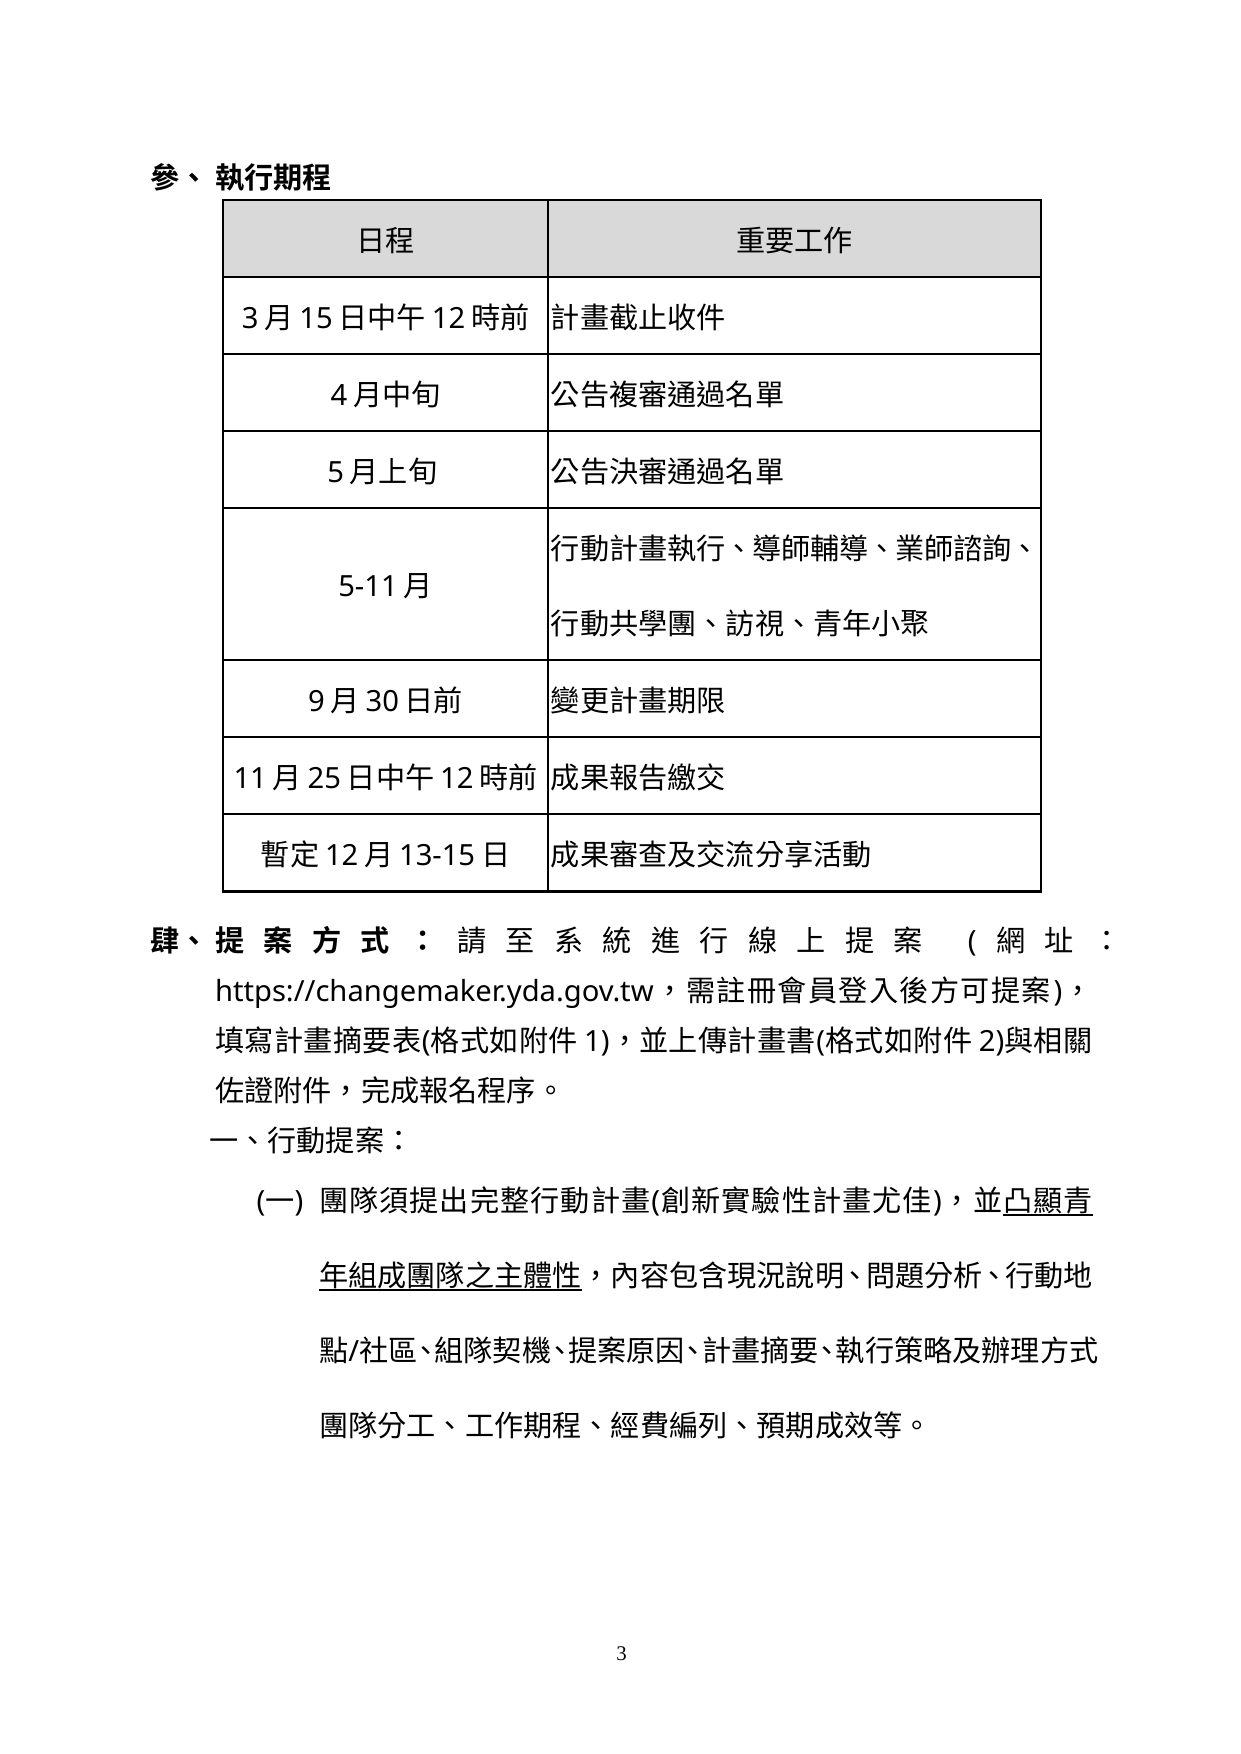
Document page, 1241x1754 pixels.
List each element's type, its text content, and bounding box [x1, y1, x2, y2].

table_cell 5-11月 [224, 509, 547, 659]
table_header 重要工作 [549, 201, 1040, 276]
table_cell 5月上旬 [224, 432, 547, 507]
list 團隊須提出完整行動計畫(創新實驗性計畫尤佳)，並凸顯青年組成團隊之主體性，內容包含現況說明、問題分析、行動地點/社區、組隊契機、提案原因、計畫摘要、執行策略及辦理方式、團隊分工、工作期程、經費編列、預期成效等。 [256, 1161, 1093, 1461]
table_cell 成果審查及交流分享活動 [549, 815, 1040, 890]
list 提案方式：請至系統進行線上提案 (網址：https://changemaker.yda.gov.tw，需註冊會員登入後方可提案)，填寫計畫摘要表(格式如附件1)，並上傳計畫書(格式如附件2)與相關佐證附件，完成報名程序。 [150, 911, 1093, 1111]
table_cell 公告決審通過名單 [549, 432, 1040, 507]
table_cell 計畫截止收件 [549, 278, 1040, 353]
table_cell 3月15日中午12時前 [224, 278, 547, 353]
table_cell 變更計畫期限 [549, 661, 1040, 736]
text 一、行動提案： [209, 1111, 1093, 1161]
table_cell 公告複審通過名單 [549, 355, 1040, 430]
list 執行期程 [150, 149, 1093, 199]
table_header 日程 [224, 201, 547, 276]
table_cell 行動計畫執行、導師輔導、業師諮詢、行動共學團、訪視、青年小聚 [549, 509, 1040, 659]
table_cell 4月中旬 [224, 355, 547, 430]
table_cell 暫定12月13-15日 [224, 815, 547, 890]
table_cell 成果報告繳交 [549, 738, 1040, 813]
table_cell 11月25日中午12時前 [224, 738, 547, 813]
table_cell 9月30日前 [224, 661, 547, 736]
